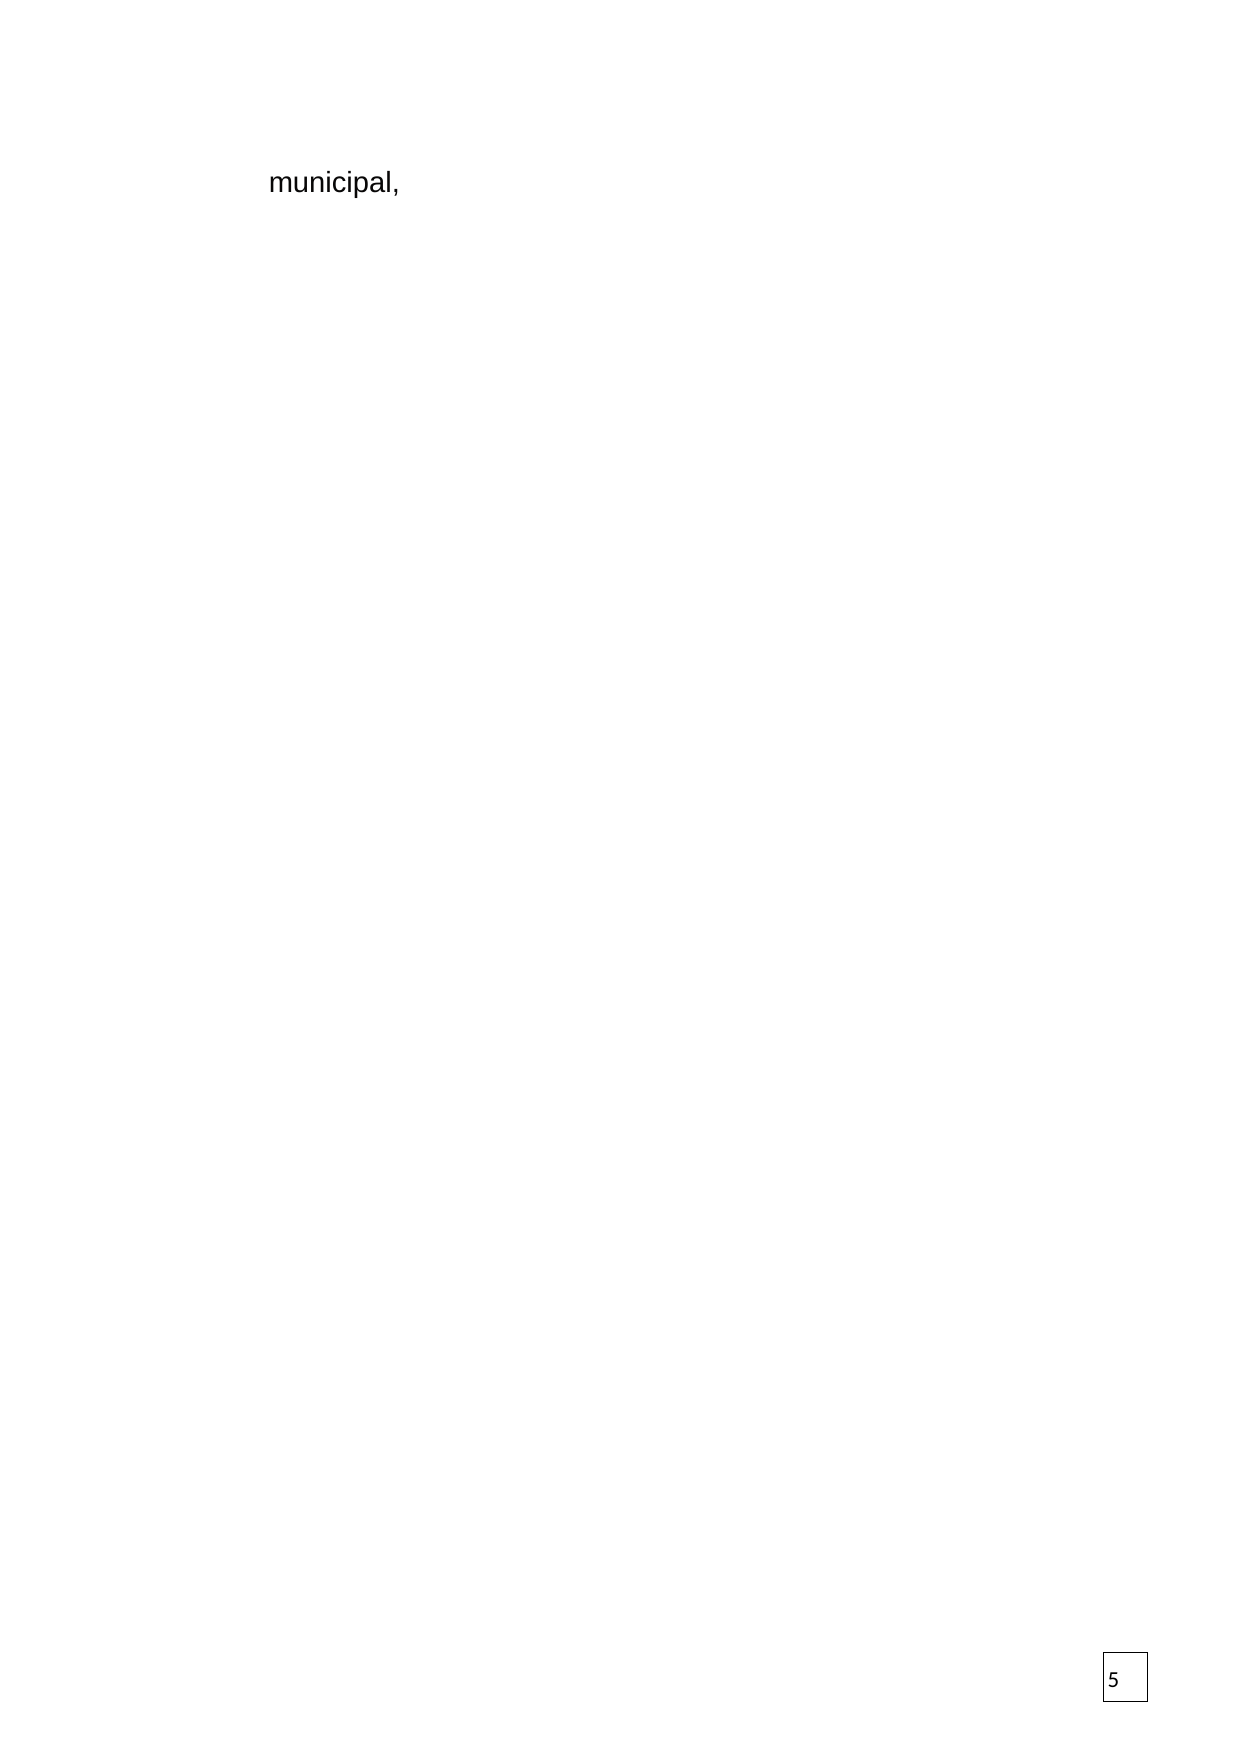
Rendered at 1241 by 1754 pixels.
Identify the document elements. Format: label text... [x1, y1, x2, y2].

text municipal, [268, 167, 1139, 199]
